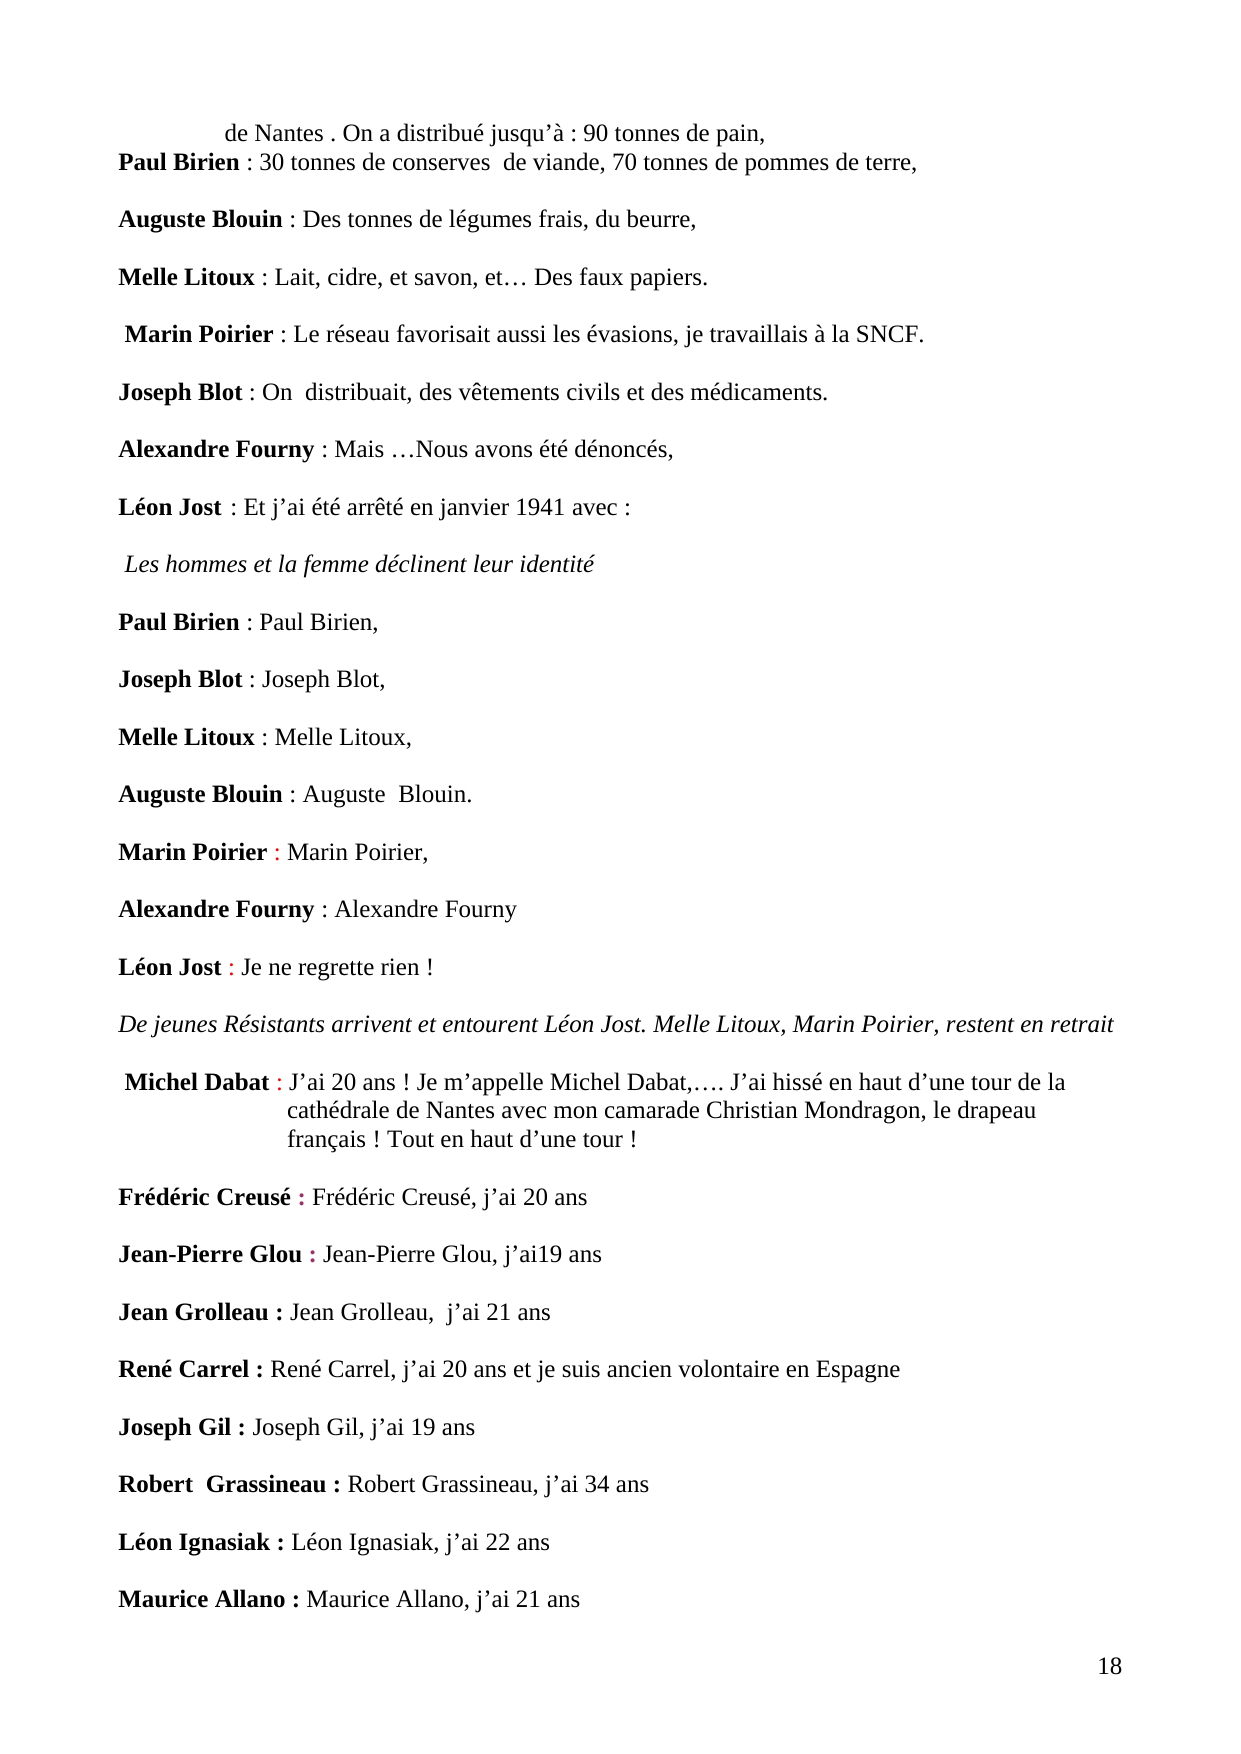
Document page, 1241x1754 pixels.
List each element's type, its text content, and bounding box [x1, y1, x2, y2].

text Marin Poirier : Le réseau favorisait aussi les évasions, je travaillais à la SNCF. [118, 319, 1122, 348]
text Joseph Blot : On distribuait, des vêtements civils et des médicaments. [118, 377, 1122, 406]
text Frédéric Creusé : Frédéric Creusé, j’ai 20 ans [118, 1182, 1122, 1211]
text Auguste Blouin : Des tonnes de légumes frais, du beurre, [118, 204, 1122, 233]
text Marin Poirier : Marin Poirier, [118, 837, 1122, 866]
text Melle Litoux : Lait, cidre, et savon, et… Des faux papiers. [118, 262, 1122, 291]
text Robert Grassineau : Robert Grassineau, j’ai 34 ans [118, 1469, 1122, 1498]
text Jean Grolleau : Jean Grolleau, j’ai 21 ans [118, 1297, 1122, 1326]
text Joseph Blot : Joseph Blot, [118, 664, 1122, 693]
text Léon Jost : Et j’ai été arrêté en janvier 1941 avec : [118, 492, 1122, 521]
text Alexandre Fourny : Alexandre Fourny [118, 894, 1122, 923]
text Alexandre Fourny : Mais …Nous avons été dénoncés, [118, 434, 1122, 463]
text Maurice Allano : Maurice Allano, j’ai 21 ans [118, 1584, 1122, 1613]
text cathédrale de Nantes avec mon camarade Christian Mondragon, le drapeau [118, 1096, 1122, 1124]
text De jeunes Résistants arrivent et entourent Léon Jost. Melle Litoux, Marin Poirier, restent en retrait [118, 1009, 1122, 1038]
text Joseph Gil : Joseph Gil, j’ai 19 ans [118, 1412, 1122, 1441]
text Paul Birien : Paul Birien, [118, 607, 1122, 636]
text René Carrel : René Carrel, j’ai 20 ans et je suis ancien volontaire en Espagne [118, 1354, 1122, 1383]
text Melle Litoux : Melle Litoux, [118, 722, 1122, 751]
text de Nantes . On a distribué jusqu’à : 90 tonnes de pain, [118, 118, 1122, 147]
text français ! Tout en haut d’une tour ! [118, 1124, 1122, 1153]
text Léon Jost : Je ne regrette rien ! [118, 952, 1122, 981]
text Michel Dabat : J’ai 20 ans ! Je m’appelle Michel Dabat,…. J’ai hissé en haut d’une tour de la [118, 1067, 1122, 1096]
text Les hommes et la femme déclinent leur identité [118, 549, 1122, 578]
text Auguste Blouin : Auguste Blouin. [118, 779, 1122, 808]
text Paul Birien : 30 tonnes de conserves de viande, 70 tonnes de pommes de terre, [118, 147, 1122, 176]
text Léon Ignasiak : Léon Ignasiak, j’ai 22 ans [118, 1527, 1122, 1556]
text Jean-Pierre Glou : Jean-Pierre Glou, j’ai19 ans [118, 1239, 1122, 1268]
